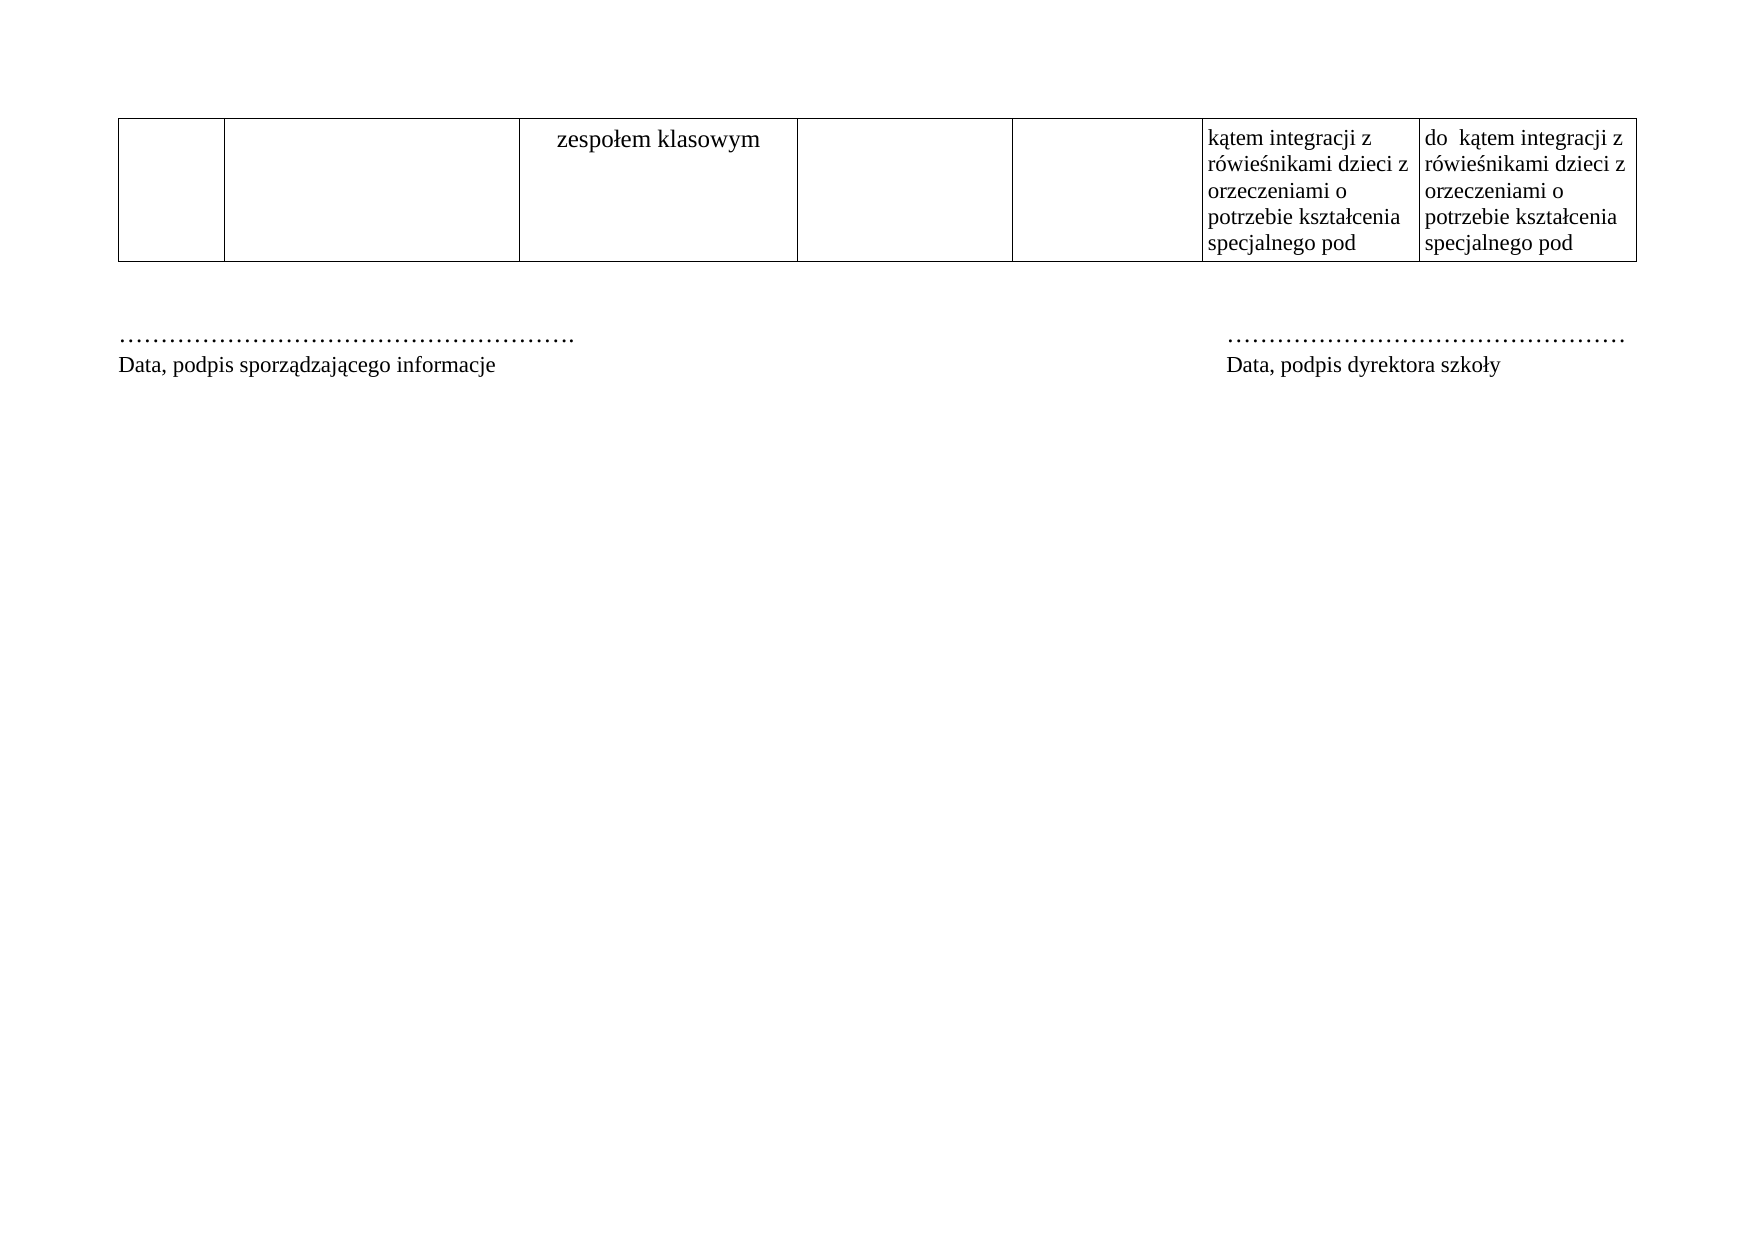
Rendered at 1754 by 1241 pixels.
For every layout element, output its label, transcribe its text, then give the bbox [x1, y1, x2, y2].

text Data, podpis sporządzającego informacje Data, podpis dyrektora szkoły [118, 348, 1636, 380]
table_cell [1013, 119, 1202, 261]
table_cell zespołem klasowym [520, 119, 797, 261]
table_cell [798, 119, 1012, 261]
text ………………………………………………. ………………………………………… [118, 319, 1636, 348]
table_cell do kątem integracji z rówieśnikami dzieci z orzeczeniami o potrzebie kształcenia specjalnego pod [1420, 119, 1636, 261]
table_cell [119, 119, 224, 261]
table_cell kątem integracji z rówieśnikami dzieci z orzeczeniami o potrzebie kształcenia specjalnego pod [1203, 119, 1419, 261]
table_cell [225, 119, 519, 261]
